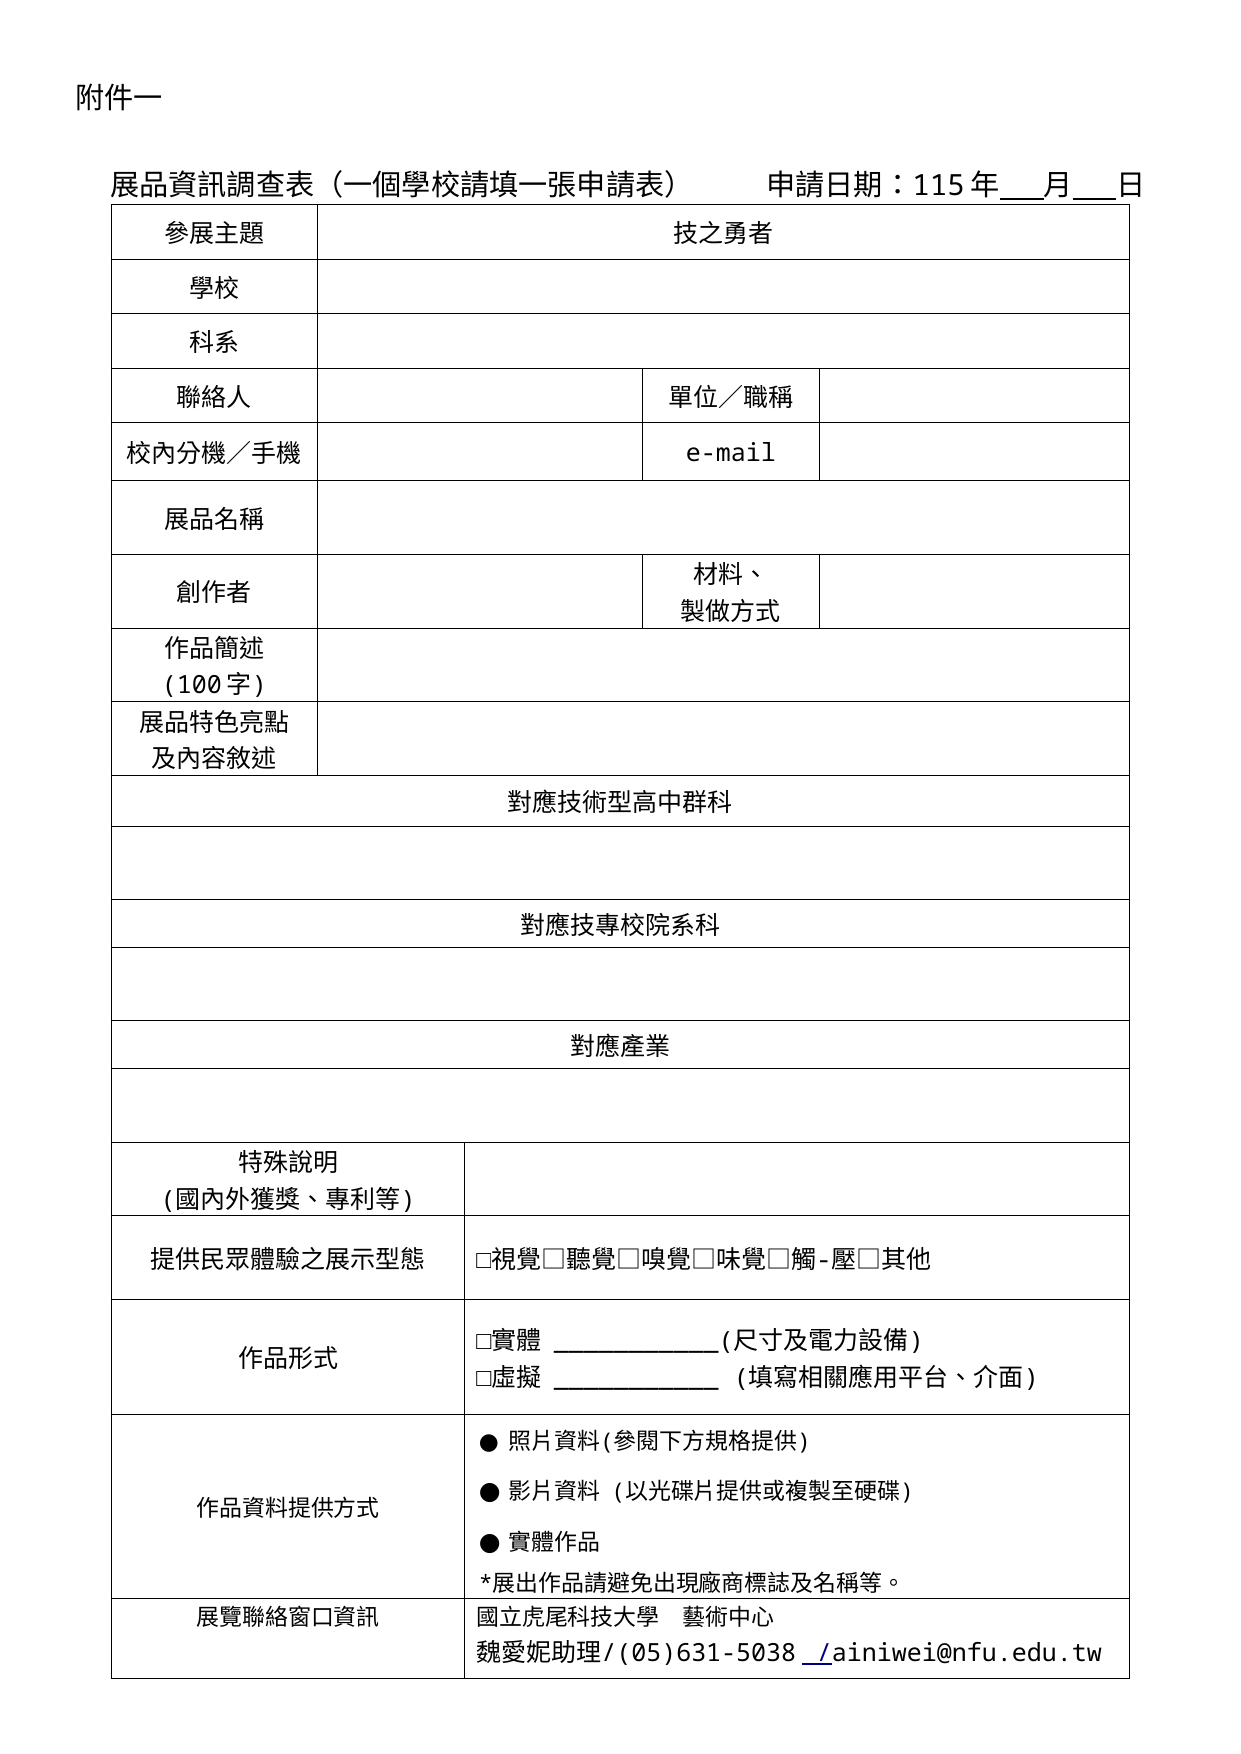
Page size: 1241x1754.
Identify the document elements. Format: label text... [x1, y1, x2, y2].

table_cell 對應技術型高中群科 [112, 776, 1129, 826]
table_cell □實體 ___________(尺寸及電力設備) □虛擬 ___________ (填寫相關應用平台、介面) [465, 1300, 1129, 1414]
table_cell [318, 369, 642, 422]
table_cell 作品簡述 (100字) [112, 629, 317, 701]
text 展品資訊調查表（一個學校請填一張申請表） 申請日期：115年 月 日 [75, 162, 1165, 204]
table_cell [112, 827, 1129, 899]
table_cell [820, 369, 1129, 422]
table_cell 展品特色亮點 及內容敘述 [112, 702, 317, 774]
table_cell 聯絡人 [112, 369, 317, 422]
table_cell [318, 314, 1129, 367]
table_cell 科系 [112, 314, 317, 367]
table_header 參展主題 [112, 205, 317, 258]
table_cell 國立虎尾科技大學 藝術中心 魏愛妮助理/(05)631-5038 /ainiwei@nfu.edu.tw [465, 1599, 1129, 1678]
table_cell [318, 629, 1129, 701]
table_cell [820, 555, 1129, 627]
table_cell 對應產業 [112, 1021, 1129, 1068]
table_cell □視覺□聽覺□嗅覺□味覺□觸-壓□其他 [465, 1216, 1129, 1299]
table_cell 對應技專校院系科 [112, 900, 1129, 947]
table_header 技之勇者 [318, 205, 1129, 258]
text 附件一 [75, 75, 1165, 117]
table_cell 作品形式 [112, 1300, 464, 1414]
table_cell 特殊說明 (國內外獲獎、專利等) [112, 1143, 464, 1215]
table_cell 作品資料提供方式 [112, 1415, 464, 1598]
table_cell 創作者 [112, 555, 317, 627]
table_cell [318, 555, 642, 627]
table_cell [112, 1069, 1129, 1142]
table_cell [318, 423, 642, 480]
table_cell 校內分機／手機 [112, 423, 317, 480]
table_cell [318, 481, 1129, 554]
table_cell 提供民眾體驗之展示型態 [112, 1216, 464, 1299]
table_cell 材料、 製做方式 [643, 555, 819, 627]
table_cell e-mail [643, 423, 819, 480]
table_cell [318, 260, 1129, 313]
table_cell [318, 702, 1129, 774]
table_cell [465, 1143, 1129, 1215]
table_cell 學校 [112, 260, 317, 313]
table_cell 單位／職稱 [643, 369, 819, 422]
table_cell 展品名稱 [112, 481, 317, 554]
table_cell 照片資料(參閱下方規格提供) 影片資料 (以光碟片提供或複製至硬碟) 實體作品 *展出作品請避免出現廠商標誌及名稱等。 [465, 1415, 1129, 1598]
table_cell [820, 423, 1129, 480]
table_cell 展覽聯絡窗口資訊 [112, 1599, 464, 1678]
table_cell [112, 948, 1129, 1020]
